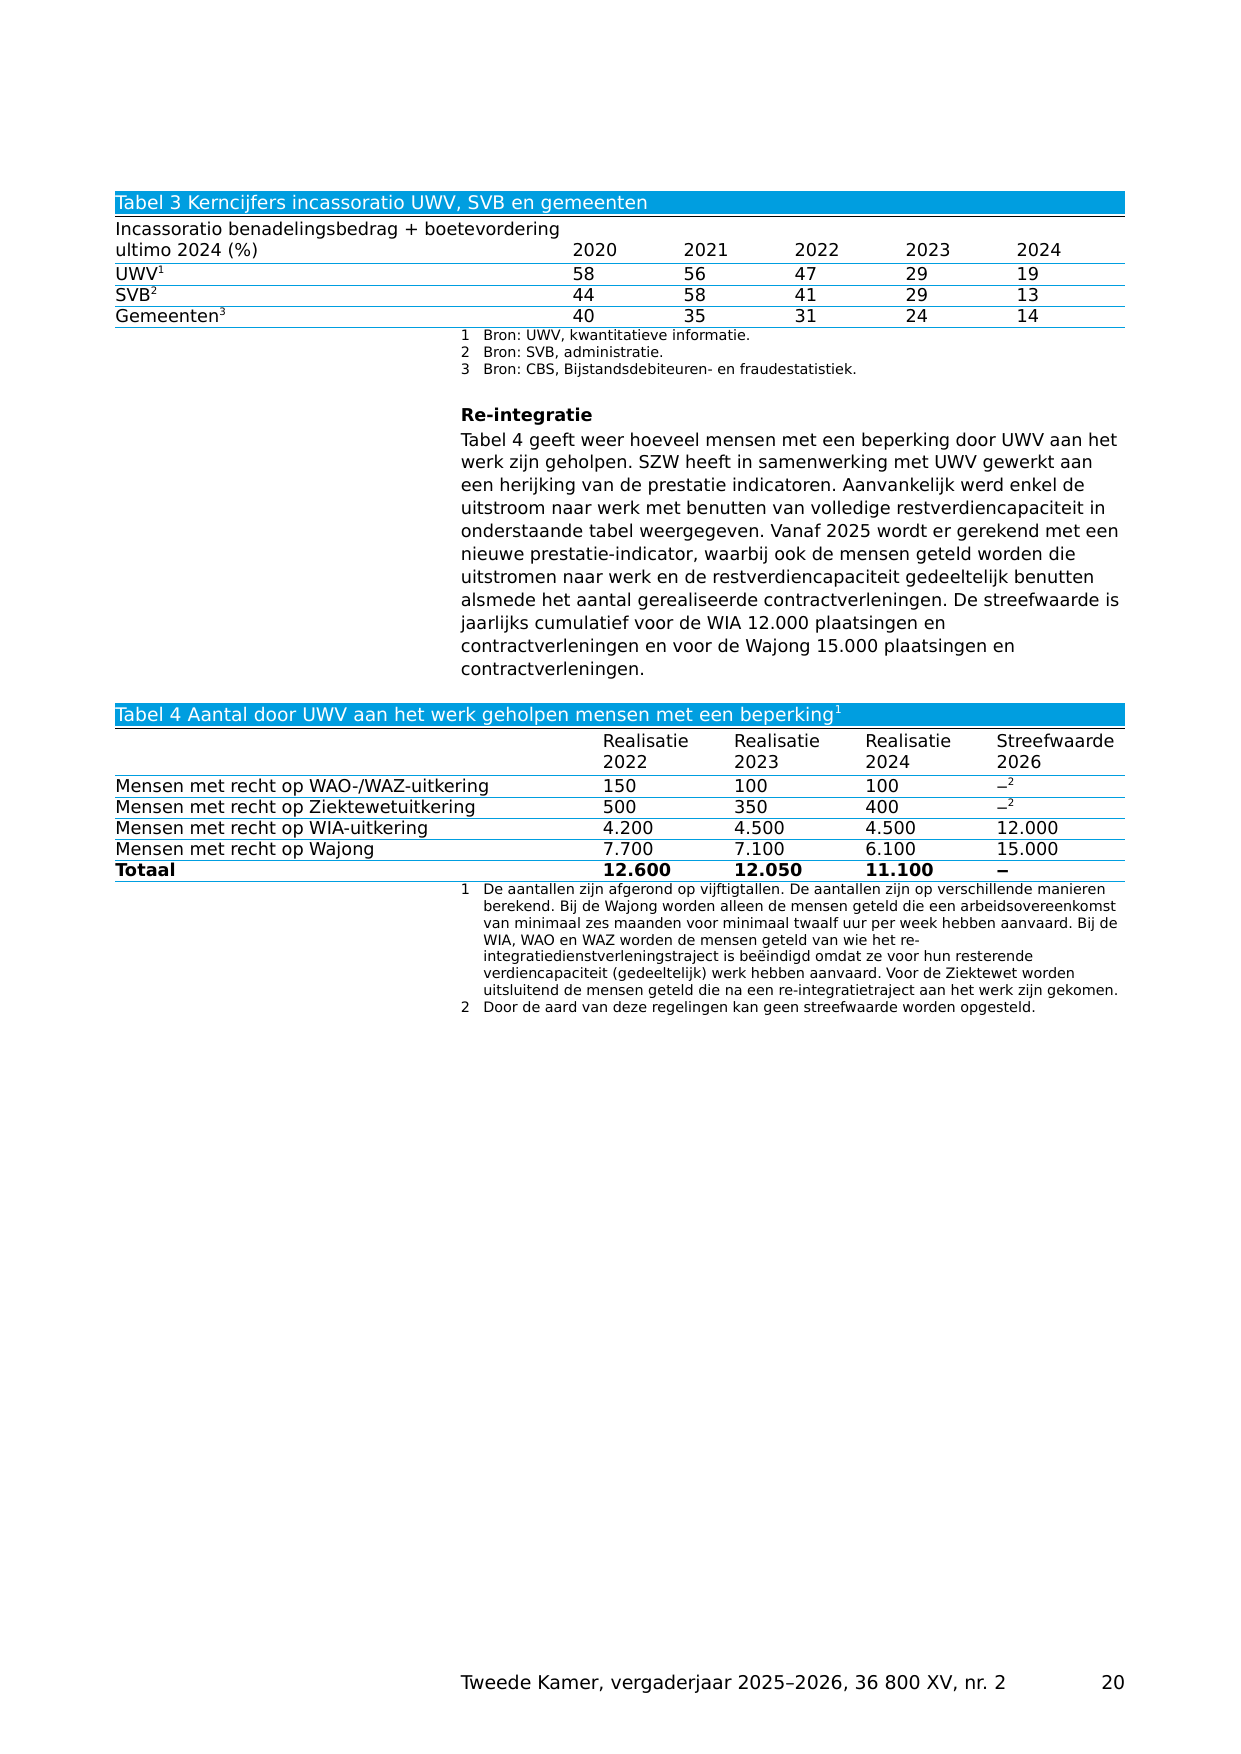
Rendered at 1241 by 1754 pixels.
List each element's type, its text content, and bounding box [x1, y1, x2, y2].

table_cell 2021 [680, 217, 791, 263]
table_cell Streefwaarde 2026 [994, 729, 1125, 775]
table_cell 56 [680, 264, 791, 284]
table_cell 2022 [791, 217, 902, 263]
table_cell SVB2 [115, 286, 569, 306]
table_cell ‒2 [994, 776, 1125, 796]
text Tabel 4 geeft weer hoeveel mensen met een beperking door UWV aan het werk zijn geholpen. SZW heeft in samenwerking met UWV gewerkt aan een herijking van de prestatie indicatoren. Aanvankelijk werd enkel de uitstroom naar werk met benutten van volledige restverdiencapaciteit in onderstaande tabel weergegeven. Vanaf 2025 wordt er gerekend met een nieuwe prestatie-indicator, waarbij ook de mensen geteld worden die uitstromen naar werk en de restverdiencapaciteit gedeeltelijk benutten alsmede het aantal gerealiseerde contractverleningen. De streefwaarde is jaarlijks cumulatief voor de WIA 12.000 plaatsingen en contractverleningen en voor de Wajong 15.000 plaatsingen en contractverleningen. [461, 428, 1125, 680]
table_cell 4.200 [600, 819, 731, 839]
table_cell 35 [680, 307, 791, 327]
table_cell 14 [1014, 307, 1125, 327]
table_cell 29 [903, 264, 1013, 284]
table_cell 47 [791, 264, 902, 284]
list De aantallen zijn afgerond op vijftigtallen. De aantallen zijn op verschillende manieren berekend. Bij de Wajong worden alleen de mensen geteld die een arbeidsovereenkomst van minimaal zes maanden voor minimaal twaalf uur per week hebben aanvaard. Bij de WIA, WAO en WAZ worden de mensen geteld van wie het re-integratiedienstverleningstraject is beëindigd omdat ze voor hun resterende verdiencapaciteit (gedeeltelijk) werk hebben aanvaard. Voor de Ziektewet worden uitsluitend de mensen geteld die na een re-integratietraject aan het werk zijn gekomen. [461, 882, 1125, 999]
table_cell 4.500 [862, 819, 993, 839]
table_cell 40 [569, 307, 680, 327]
table_cell 13 [1014, 286, 1125, 306]
table_cell 100 [731, 776, 862, 796]
table_cell ‒ [994, 861, 1125, 881]
table_cell Realisatie 2022 [600, 729, 731, 775]
list Bron: UWV, kwantitatieve informatie. [461, 328, 1125, 344]
table_cell 400 [862, 798, 993, 817]
table_cell Totaal [115, 861, 600, 881]
table_cell 4.500 [731, 819, 862, 839]
table_cell Realisatie 2024 [862, 729, 993, 775]
table_cell 29 [903, 286, 1013, 306]
table_cell 7.700 [600, 840, 731, 860]
list Bron: SVB, administratie. [461, 344, 1125, 361]
table_cell 350 [731, 798, 862, 817]
table_cell 150 [600, 776, 731, 796]
table_cell 41 [791, 286, 902, 306]
table_cell 100 [862, 776, 993, 796]
table_cell Mensen met recht op WIA-uitkering [115, 819, 600, 839]
table_cell 7.100 [731, 840, 862, 860]
table_cell 12.050 [731, 861, 862, 881]
table_cell Mensen met recht op Wajong [115, 840, 600, 860]
table_cell 58 [680, 286, 791, 306]
table_cell 2020 [569, 217, 680, 263]
table_cell 12.000 [994, 819, 1125, 839]
table_cell Incassoratio benadelingsbedrag + boetevordering ultimo 2024 (%) [115, 217, 569, 263]
list Bron: CBS, Bijstandsdebiteuren- en fraudestatistiek. [461, 361, 1125, 378]
table_cell Mensen met recht op Ziektewetuitkering [115, 798, 600, 817]
table_cell 19 [1014, 264, 1125, 284]
table_cell [115, 729, 600, 775]
table_cell UWV1 [115, 264, 569, 284]
table_cell 24 [903, 307, 1013, 327]
table_cell 500 [600, 798, 731, 817]
table_cell Gemeenten3 [115, 307, 569, 327]
table_cell 6.100 [862, 840, 993, 860]
table_cell 11.100 [862, 861, 993, 881]
table_cell Mensen met recht op WAO-/WAZ-uitkering [115, 776, 600, 796]
table_cell 31 [791, 307, 902, 327]
table_cell 12.600 [600, 861, 731, 881]
table_cell 44 [569, 286, 680, 306]
table_cell ‒2 [994, 798, 1125, 817]
list Door de aard van deze regelingen kan geen streefwaarde worden opgesteld. [461, 999, 1125, 1016]
table_cell 2023 [903, 217, 1013, 263]
table_cell 2024 [1014, 217, 1125, 263]
text Re-integratie [461, 403, 1125, 426]
table_cell 58 [569, 264, 680, 284]
table_cell Realisatie 2023 [731, 729, 862, 775]
table_cell 15.000 [994, 840, 1125, 860]
